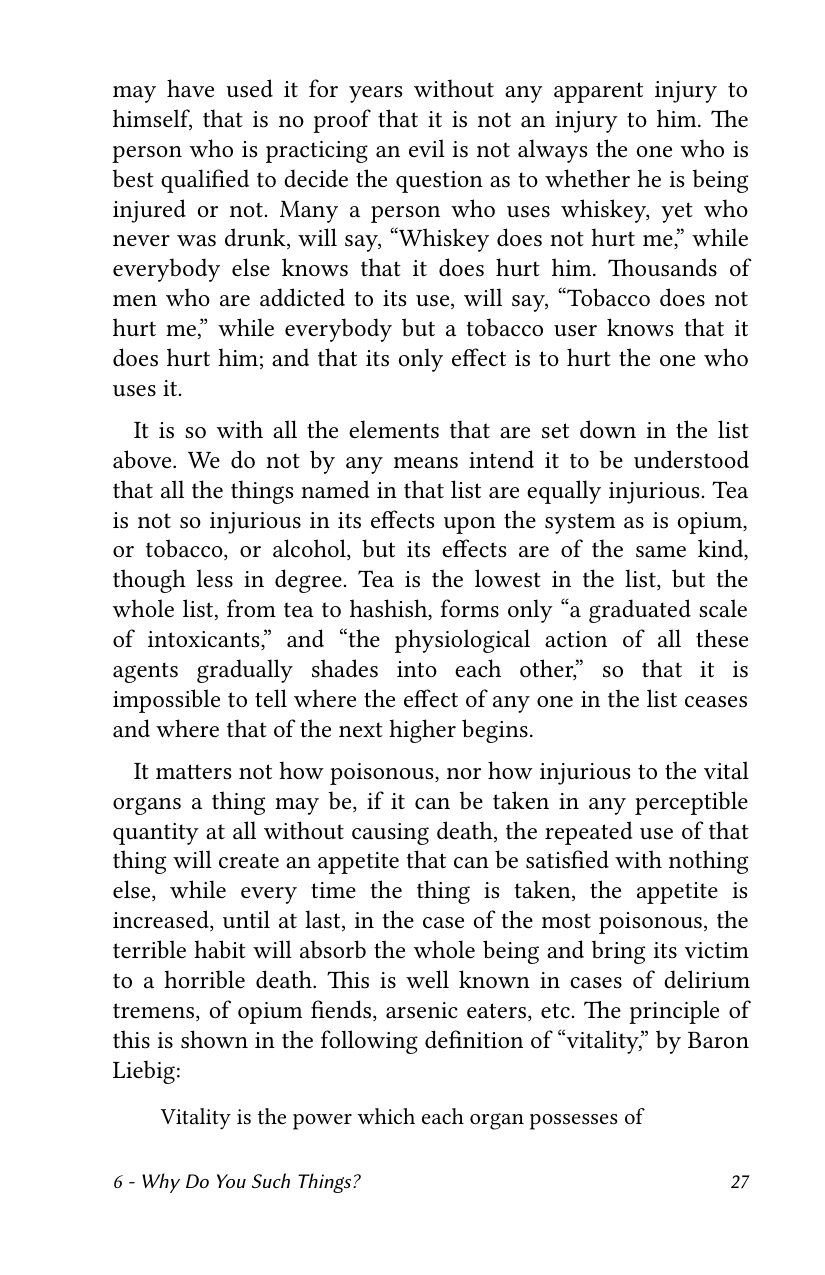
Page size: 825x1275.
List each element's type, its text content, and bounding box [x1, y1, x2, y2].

text It is so with all the elements that are set down in the list above. We do not by any means intend it to be understood that all the things named in that list are equally injurious. Tea is not so injurious in its effects upon the system as is opium, or tobacco, or alcohol, but its effects are of the same kind, though less in degree. Tea is the lowest in the list, but the whole list, from tea to hashish, forms only “a graduated scale of intoxicants,” and “the physiological action of all these agents gradually shades into each other,” so that it is impossible to tell where the effect of any one in the list ceases and where that of the next higher begins. [112, 416, 750, 743]
text may have used it for years without any apparent injury to himself, that is no proof that it is not an injury to him. The person who is practicing an evil is not always the one who is best qualified to decide the question as to whether he is being injured or not. Many a person who uses whiskey, yet who never was drunk, will say, “Whiskey does not hurt me,” while everybody else knows that it does hurt him. Thousands of men who are addicted to its use, will say, “Tobacco does not hurt me,” while everybody but a tobacco user knows that it does hurt him; and that its only effect is to hurt the one who uses it. [112, 75, 750, 402]
text Vitality is the power which each organ possesses of [142, 1104, 720, 1130]
text It matters not how poisonous, nor how injurious to the vital organs a thing may be, if it can be taken in any perceptible quantity at all without causing death, the repeated use of that thing will create an appetite that can be satisfied with nothing else, while every time the thing is taken, the appetite is increased, until at last, in the case of the most poisonous, the terrible habit will absorb the whole being and bring its victim to a horrible death. This is well known in cases of delirium tremens, of opium fiends, arsenic eaters, etc. The principle of this is shown in the following definition of “vitality,” by Baron Liebig: [112, 757, 750, 1084]
